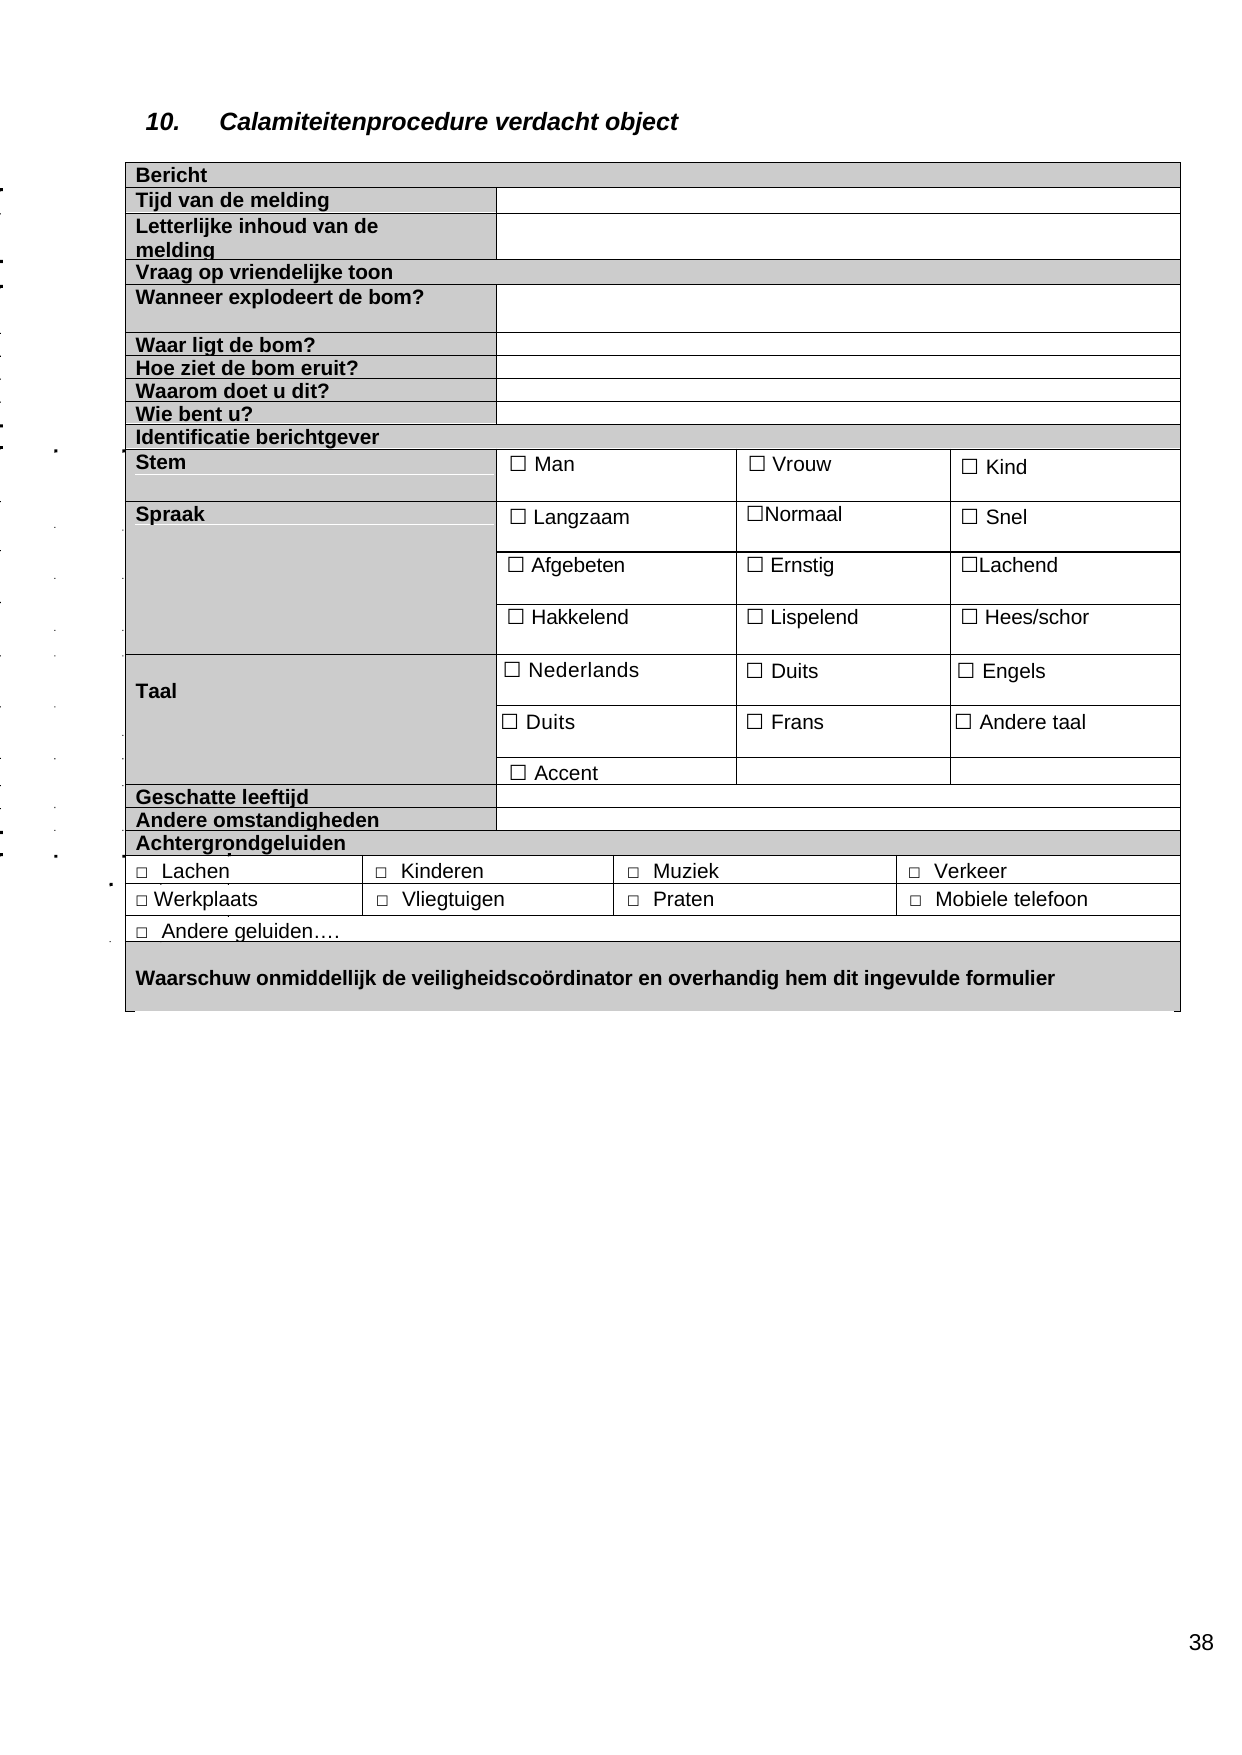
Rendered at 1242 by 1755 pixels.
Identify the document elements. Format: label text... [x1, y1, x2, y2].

table_cell melding [135, 236, 363, 259]
table_cell [896, 214, 951, 259]
table_cell Achtergrondgeluiden [135, 831, 363, 855]
table_cell [1174, 188, 1180, 212]
table_cell [497, 260, 614, 284]
table_cell ☐ Muziek [614, 856, 896, 883]
table_cell [614, 214, 736, 259]
table_cell Vraag op vriendelijke toon [135, 260, 494, 284]
table_header [614, 163, 736, 187]
table_cell [951, 333, 1174, 355]
table_cell [126, 379, 135, 401]
table_cell [363, 525, 494, 654]
table_cell [614, 260, 736, 284]
table_cell [736, 214, 896, 259]
table_cell [363, 333, 494, 355]
table_cell Waarschuw onmiddellijk de veiligheidscoördinator en overhandig hem dit ingevulde formulier [135, 942, 1174, 1011]
table_cell Geschatte leeftijd [135, 785, 363, 807]
table_cell [736, 333, 896, 355]
table_cell [1174, 706, 1180, 757]
table_cell [896, 260, 951, 284]
table_cell ☐ Snel [951, 502, 1174, 551]
table_cell Identificatie berichtgever (aanvinken) [135, 425, 497, 448]
table_header Bericht [135, 163, 363, 187]
table_cell [1174, 425, 1180, 448]
table_cell [363, 379, 494, 401]
table_cell ☐ Mobiele telefoon [897, 884, 1174, 915]
table_cell Andere omstandigheden [135, 808, 494, 830]
table_header [497, 163, 614, 187]
table_cell ☐ Engels [951, 655, 1174, 705]
table_cell [126, 333, 135, 355]
table_cell ☐ Hakkelend [497, 605, 736, 654]
table_cell Waar ligt de bom? [135, 333, 363, 355]
table_cell [363, 475, 494, 501]
table_header [951, 163, 1174, 187]
table_cell [736, 188, 896, 212]
table_cell [1174, 655, 1180, 705]
table_cell [126, 402, 135, 423]
table_cell [951, 356, 1174, 378]
table_cell ☐ Afgebeten [497, 553, 736, 603]
table_cell [951, 188, 1174, 212]
table_cell Spraak [135, 502, 363, 524]
table_cell [1174, 856, 1180, 883]
table_cell [497, 188, 614, 212]
table_header [1174, 163, 1180, 187]
table_cell [126, 425, 135, 448]
table_cell [614, 379, 736, 401]
table_cell [1174, 333, 1180, 355]
table_cell [951, 425, 1174, 448]
table_header [736, 163, 896, 187]
table_cell [736, 356, 896, 378]
table_cell ☐ Verkeer [897, 856, 1174, 883]
table_cell [1174, 285, 1180, 332]
table_cell [363, 450, 494, 474]
table_cell [497, 379, 614, 401]
table_cell [736, 379, 896, 401]
table_cell [126, 655, 135, 784]
table_cell ☐ Lispelend [737, 605, 950, 654]
table_cell [363, 236, 494, 259]
table_cell ☐ Vrouw [737, 450, 896, 501]
table_cell ☐ Praten [614, 884, 896, 915]
table_cell [126, 285, 135, 332]
table_cell [126, 356, 135, 378]
table_cell [1174, 785, 1180, 807]
table_cell [126, 188, 135, 212]
table_cell ☐ Werkplaats [135, 884, 362, 915]
table_cell [896, 402, 951, 423]
table_cell [736, 285, 896, 332]
table_cell [614, 425, 736, 448]
table_cell [126, 856, 135, 883]
table_cell [951, 758, 1174, 784]
table_cell [497, 831, 1174, 855]
table_cell ☐ Man [497, 450, 614, 501]
table_cell ☐ Kinderen [363, 856, 613, 883]
table_cell [1174, 916, 1180, 941]
table_cell ☐ Andere geluiden…. [135, 916, 1174, 941]
table_cell [736, 402, 896, 423]
table_cell [896, 425, 951, 448]
table_cell ☐ Vliegtuigen [363, 884, 613, 915]
table_cell [896, 285, 951, 332]
table_cell [1174, 605, 1180, 654]
table_cell [126, 450, 135, 501]
table_cell Hoe ziet de bom eruit? [135, 356, 363, 378]
table_cell [896, 356, 951, 378]
table_cell [896, 655, 950, 705]
table_cell ☐ Accent [497, 758, 614, 784]
table_cell ☐ Andere taal [951, 706, 1174, 757]
table_cell [497, 808, 1174, 830]
table_cell Letterlijke inhoud van de [135, 214, 494, 236]
table_cell [126, 502, 135, 654]
table_cell [497, 356, 614, 378]
table_cell [363, 356, 494, 378]
table_cell [363, 188, 494, 212]
text 10. Calamiteitenprocedure verdacht object [145, 102, 1214, 137]
table_cell [614, 450, 736, 501]
table_cell [896, 379, 951, 401]
table_cell ☐ Duits [497, 706, 736, 757]
table_cell [1174, 758, 1180, 784]
table_cell [736, 425, 896, 448]
table_cell [951, 285, 1174, 332]
table_cell [896, 188, 951, 212]
table_header [126, 163, 135, 187]
table_cell [363, 831, 494, 855]
table_cell [1174, 808, 1180, 830]
table_cell ☐ Lachen [135, 856, 362, 883]
table_cell [497, 214, 614, 259]
table_cell [1174, 831, 1180, 855]
table_cell [497, 785, 614, 807]
table_cell [497, 285, 614, 332]
table_cell [126, 831, 135, 855]
table_cell [135, 525, 363, 654]
table_cell [614, 785, 1174, 807]
table_cell [363, 785, 494, 807]
table_cell Taal [135, 678, 363, 784]
table_cell [135, 655, 363, 678]
table_cell [1174, 379, 1180, 401]
table_cell [1174, 502, 1180, 551]
table_cell [363, 402, 494, 423]
table_cell [614, 285, 736, 332]
table_cell ☐Lachend [951, 553, 1174, 603]
table_cell [896, 450, 950, 501]
table_cell Wie bent u? [135, 402, 363, 423]
table_header [363, 163, 494, 187]
table_cell ☐ Hees/schor [951, 605, 1174, 654]
table_cell ☐ Duits [737, 655, 896, 705]
table_cell [126, 214, 135, 259]
table_cell ☐ Ernstig [737, 553, 950, 603]
table_cell [126, 884, 135, 915]
table_cell [497, 402, 614, 423]
table_cell ☐Normaal [737, 502, 950, 551]
table_cell [614, 188, 736, 212]
table_cell Tijd van de melding [135, 188, 363, 212]
table_cell [951, 402, 1174, 423]
table_cell [736, 260, 896, 284]
table_cell [497, 425, 614, 448]
table_header [896, 163, 951, 187]
table_cell [951, 379, 1174, 401]
table_cell Wanneer explodeert de bom? [135, 285, 494, 332]
table_cell [126, 916, 135, 941]
table_cell [614, 758, 736, 784]
table_cell [896, 706, 950, 757]
table_cell [1174, 214, 1180, 259]
table_cell [951, 260, 1174, 284]
table_cell [614, 356, 736, 378]
table_cell Waarom doet u dit? [135, 379, 363, 401]
table_cell [363, 502, 494, 524]
table_cell [1174, 402, 1180, 423]
table_cell [1174, 356, 1180, 378]
table_cell ☐ Frans [737, 706, 896, 757]
table_cell [614, 333, 736, 355]
table_cell ☐ Nederlands [497, 655, 736, 705]
table_cell ☐ Langzaam [497, 502, 736, 551]
table_cell [896, 333, 951, 355]
table_cell [497, 333, 614, 355]
table_cell [1174, 884, 1180, 915]
table_cell [135, 475, 363, 501]
table_cell Stem [135, 450, 363, 474]
table_cell ☐ Kind [951, 450, 1174, 501]
table_cell [1174, 260, 1180, 284]
table_cell [614, 402, 736, 423]
table_cell [126, 260, 135, 284]
table_cell [363, 655, 494, 678]
table_cell [126, 785, 135, 807]
table_cell [951, 214, 1174, 259]
table_cell [363, 678, 494, 784]
table_cell [1174, 450, 1180, 501]
table_cell [1174, 553, 1180, 603]
table_cell [1174, 942, 1180, 1011]
table_cell [737, 758, 896, 784]
table_cell [126, 942, 135, 1011]
table_cell [896, 758, 950, 784]
table_cell [126, 808, 135, 830]
